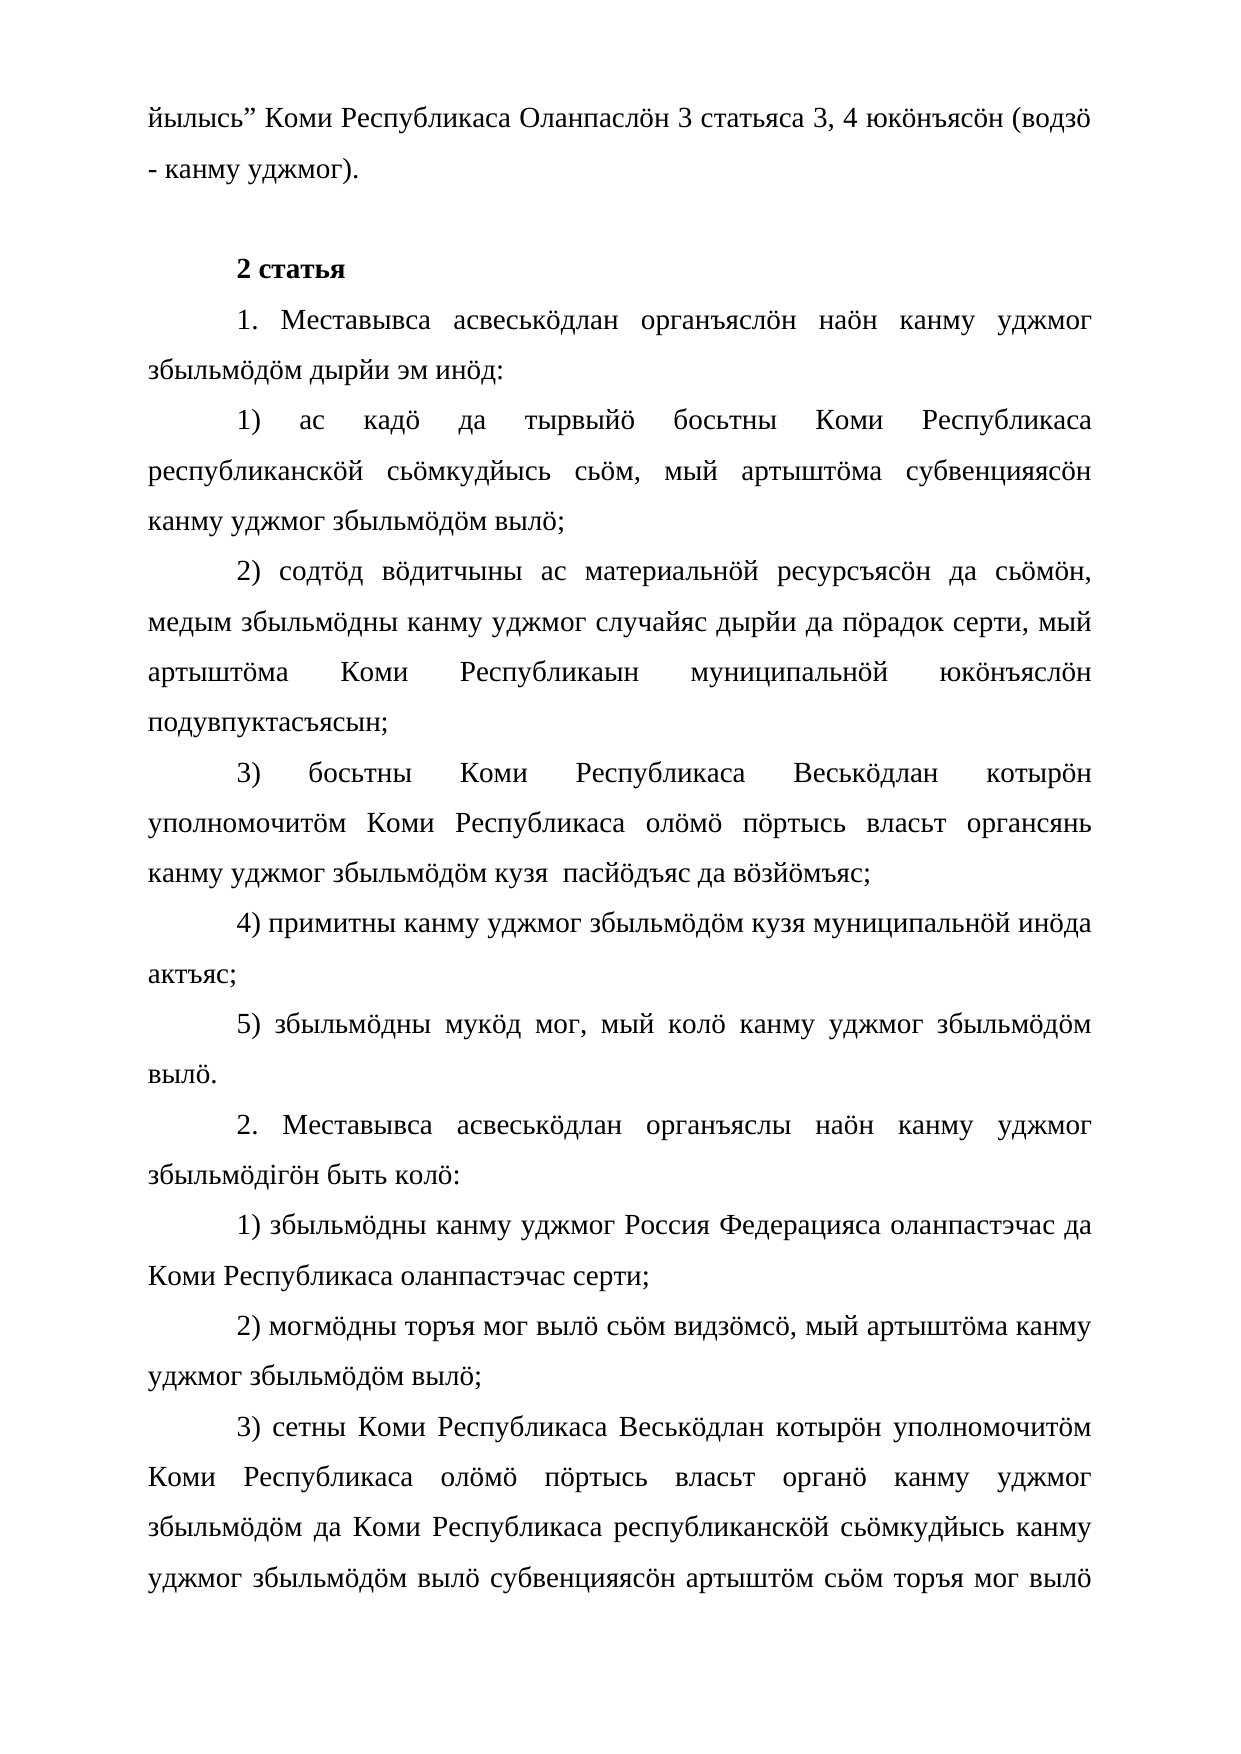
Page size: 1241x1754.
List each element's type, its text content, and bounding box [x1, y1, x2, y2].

text 2) могмӧдны торъя мог вылӧ сьӧм видзӧмсӧ, мый артыштӧма канму уджмог збыльмӧдӧм вылӧ; [148, 1308, 1092, 1392]
text 3) сетны Коми Республикаса Веськӧдлан котырӧн уполномочитӧм Коми Республикаса олӧмӧ пӧртысь власьт органӧ канму уджмог збыльмӧдӧм да Коми Республикаса республиканскӧй сьӧмкудйысь канму уджмог збыльмӧдӧм вылӧ субвенцияясӧн артыштӧм сьӧм торъя мог вылӧ [148, 1409, 1092, 1593]
text 2) содтӧд вӧдитчыны ас материальнӧй ресурсъясӧн да сьӧмӧн, медым збыльмӧдны канму уджмог случайяс дырйи да пӧрадок серти, мый артыштӧма Коми Республикаын муниципальнӧй юкӧнъяслӧн подувпуктасъясын; [148, 553, 1092, 738]
text 2 статья [148, 252, 1092, 285]
text 1) ас кадӧ да тырвыйӧ босьтны Коми Республикаса республиканскӧй сьӧмкудйысь сьӧм, мый артыштӧма субвенцияясӧн канму уджмог збыльмӧдӧм вылӧ; [148, 402, 1092, 537]
text 4) примитны канму уджмог збыльмӧдӧм кузя муниципальнӧй инӧда актъяс; [148, 906, 1092, 989]
text 3) босьтны Коми Республикаса Веськӧдлан котырӧн уполномочитӧм Коми Республикаса олӧмӧ пӧртысь власьт органсянь канму уджмог збыльмӧдӧм кузя пасйӧдъяс да вӧзйӧмъяс; [148, 755, 1092, 889]
text йылысь” Коми Республикаса Оланпаслӧн 3 статьяса 3, 4 юкӧнъясӧн (водзӧ - канму уджмог). [148, 101, 1092, 184]
text 1. Меставывса асвеськӧдлан органъяслӧн наӧн канму уджмог збыльмӧдӧм дырйи эм инӧд: [148, 302, 1092, 386]
text 1) збыльмӧдны канму уджмог Россия Федерацияса оланпастэчас да Коми Республикаса оланпастэчас серти; [148, 1207, 1092, 1291]
text 5) збыльмӧдны мукӧд мог, мый колӧ канму уджмог збыльмӧдӧм вылӧ. [148, 1006, 1092, 1090]
text 2. Меставывса асвеськӧдлан органъяслы наӧн канму уджмог збыльмӧдігӧн быть колӧ: [148, 1107, 1092, 1191]
